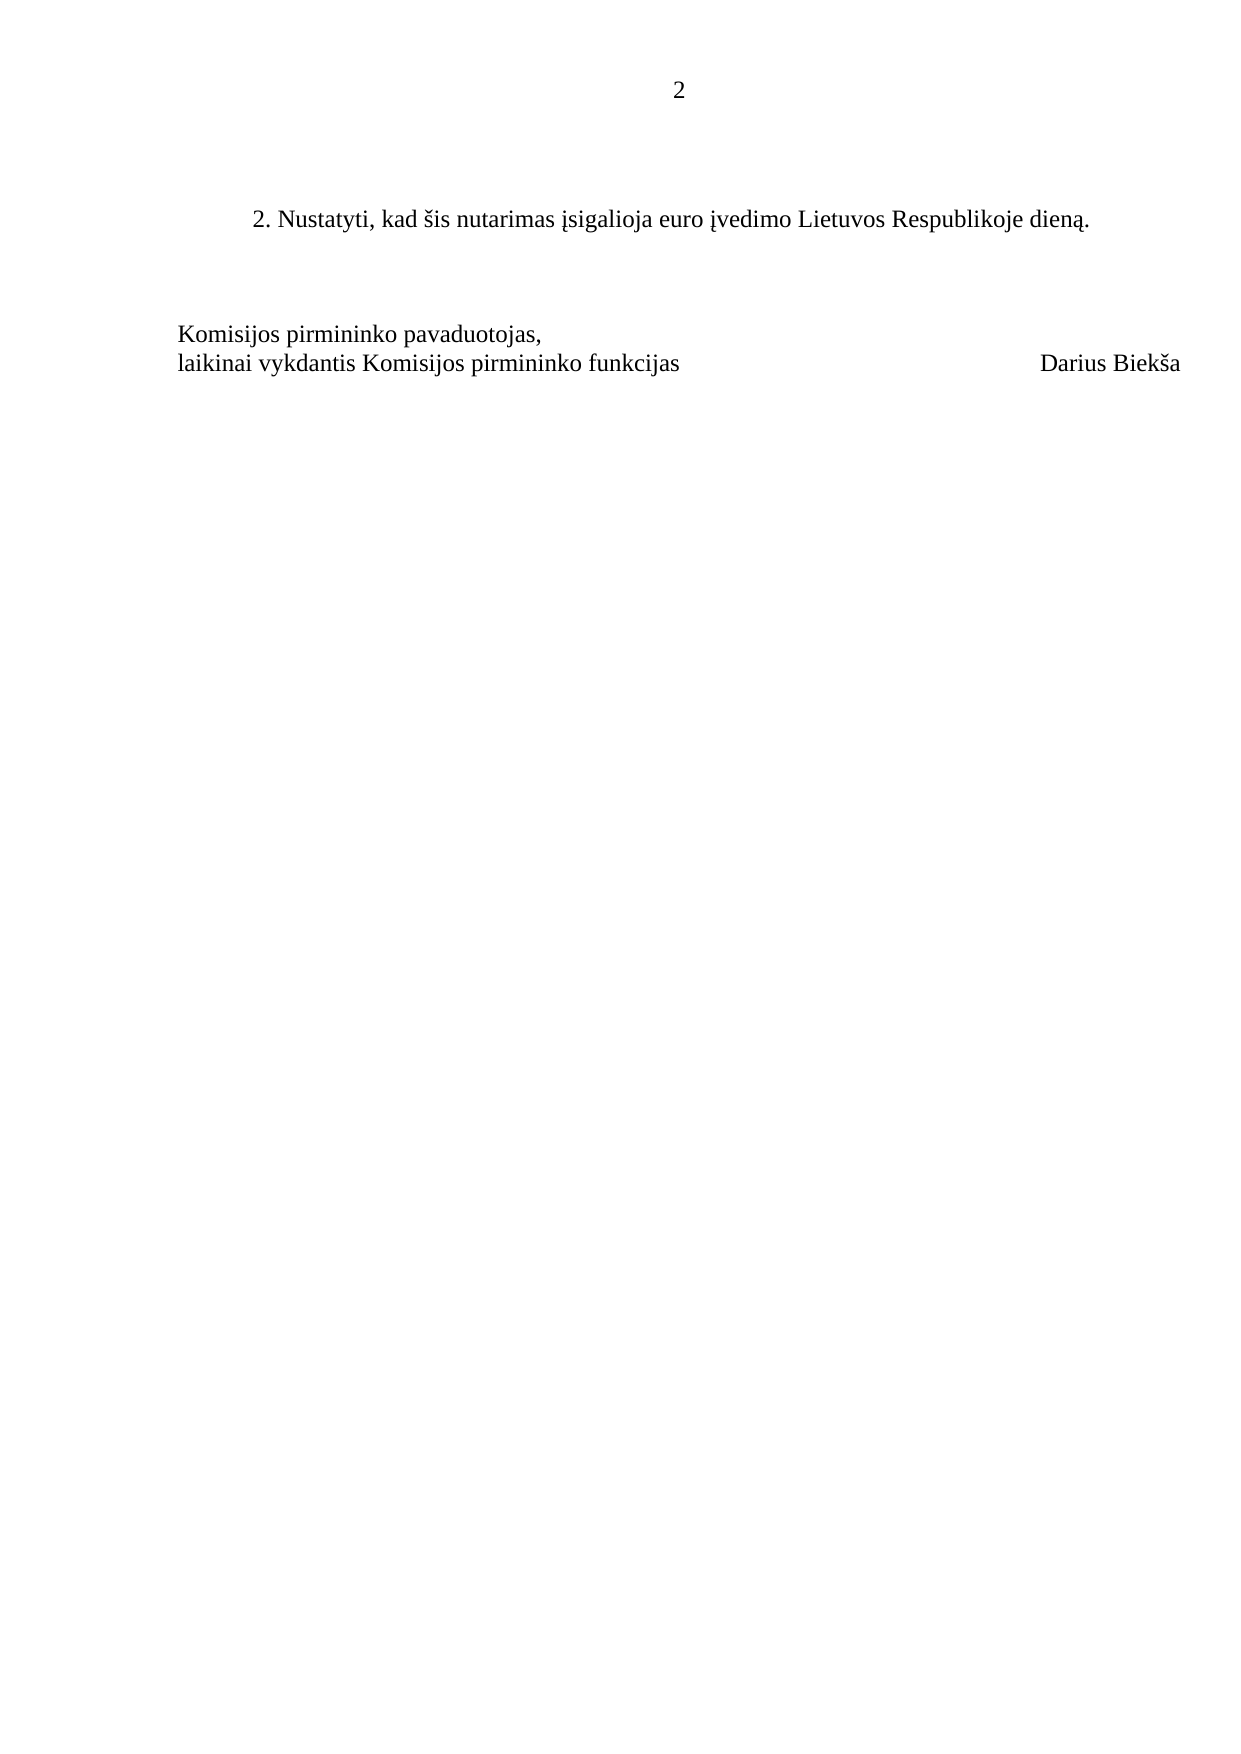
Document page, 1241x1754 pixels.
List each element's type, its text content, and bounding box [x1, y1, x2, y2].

text 2. Nustatyti, kad šis nutarimas įsigalioja euro įvedimo Lietuvos Respublikoje dieną. [177, 204, 1181, 233]
text Komisijos pirmininko pavaduotojas, [177, 319, 1181, 348]
text laikinai vykdantis Komisijos pirmininko funkcijas Darius Biekša [177, 348, 1181, 377]
